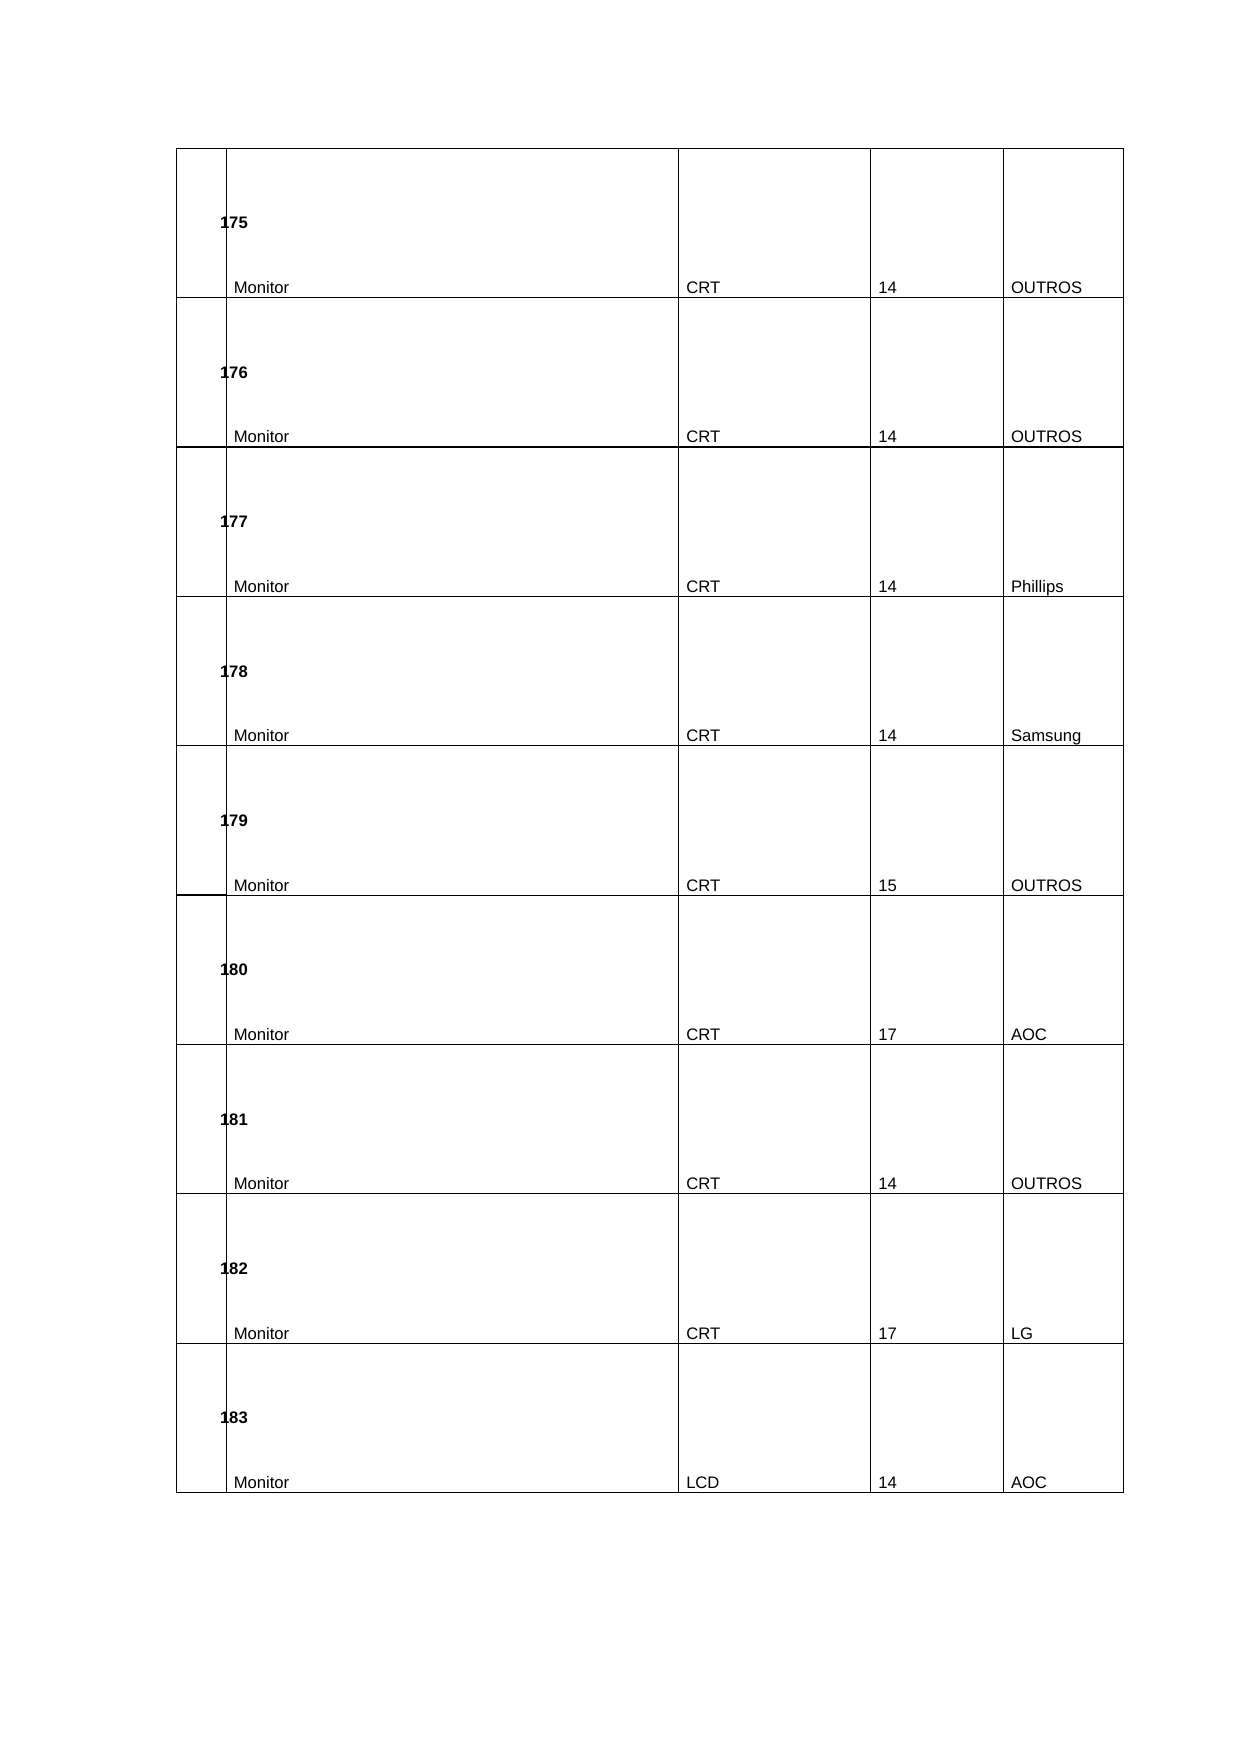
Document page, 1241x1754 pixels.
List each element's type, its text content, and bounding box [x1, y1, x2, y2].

table_cell [1124, 1343, 1128, 1492]
table_cell LG [1004, 1194, 1123, 1343]
table_cell 17 [871, 896, 1003, 1044]
table_cell Monitor [227, 1045, 678, 1193]
table_cell Monitor [227, 149, 678, 297]
table_cell 176 [177, 298, 226, 446]
table_cell 14 [871, 298, 1003, 446]
table_cell CRT [679, 298, 870, 446]
table_cell AOC [1004, 896, 1123, 1044]
table_cell CRT [679, 448, 870, 596]
table_cell 14 [871, 1045, 1003, 1193]
table_cell [1124, 745, 1128, 894]
table_cell 180 [177, 896, 226, 1044]
table_cell OUTROS [1004, 298, 1123, 446]
table_cell 178 [177, 597, 226, 745]
table_cell Monitor [227, 896, 678, 1044]
table_cell OUTROS [1004, 149, 1123, 297]
table_cell Samsung [1004, 597, 1123, 745]
table_cell [1124, 148, 1128, 297]
table_cell Monitor [227, 1344, 678, 1492]
table_cell CRT [679, 746, 870, 894]
table_cell 14 [871, 149, 1003, 297]
table_cell [1124, 297, 1128, 446]
table_cell [1124, 596, 1128, 745]
table_cell OUTROS [1004, 746, 1123, 894]
table_cell 182 [177, 1194, 226, 1343]
table_cell Monitor [227, 448, 678, 596]
table_cell LCD [679, 1344, 870, 1492]
table_cell Monitor [227, 746, 678, 894]
table_cell CRT [679, 896, 870, 1044]
table_cell CRT [679, 1045, 870, 1193]
table_cell 177 [177, 448, 226, 596]
table_cell Monitor [227, 298, 678, 446]
table_cell 17 [871, 1194, 1003, 1343]
table_cell 175 [177, 149, 226, 297]
table_cell CRT [679, 149, 870, 297]
table_cell CRT [679, 597, 870, 745]
table_cell 183 [177, 1344, 226, 1492]
table_cell Monitor [227, 1194, 678, 1343]
table_cell 15 [871, 746, 1003, 894]
table_cell OUTROS [1004, 1045, 1123, 1193]
table_cell 179 [177, 746, 226, 894]
table_cell 181 [177, 1045, 226, 1193]
table_cell AOC [1004, 1344, 1123, 1492]
table_cell [1124, 1193, 1128, 1343]
table_cell [1124, 895, 1128, 1044]
table_cell [1124, 446, 1128, 596]
table_cell 14 [871, 597, 1003, 745]
table_cell Phillips [1004, 448, 1123, 596]
table_cell 14 [871, 448, 1003, 596]
table_cell 14 [871, 1344, 1003, 1492]
table_cell Monitor [227, 597, 678, 745]
table_cell [1124, 1044, 1128, 1193]
table_cell CRT [679, 1194, 870, 1343]
